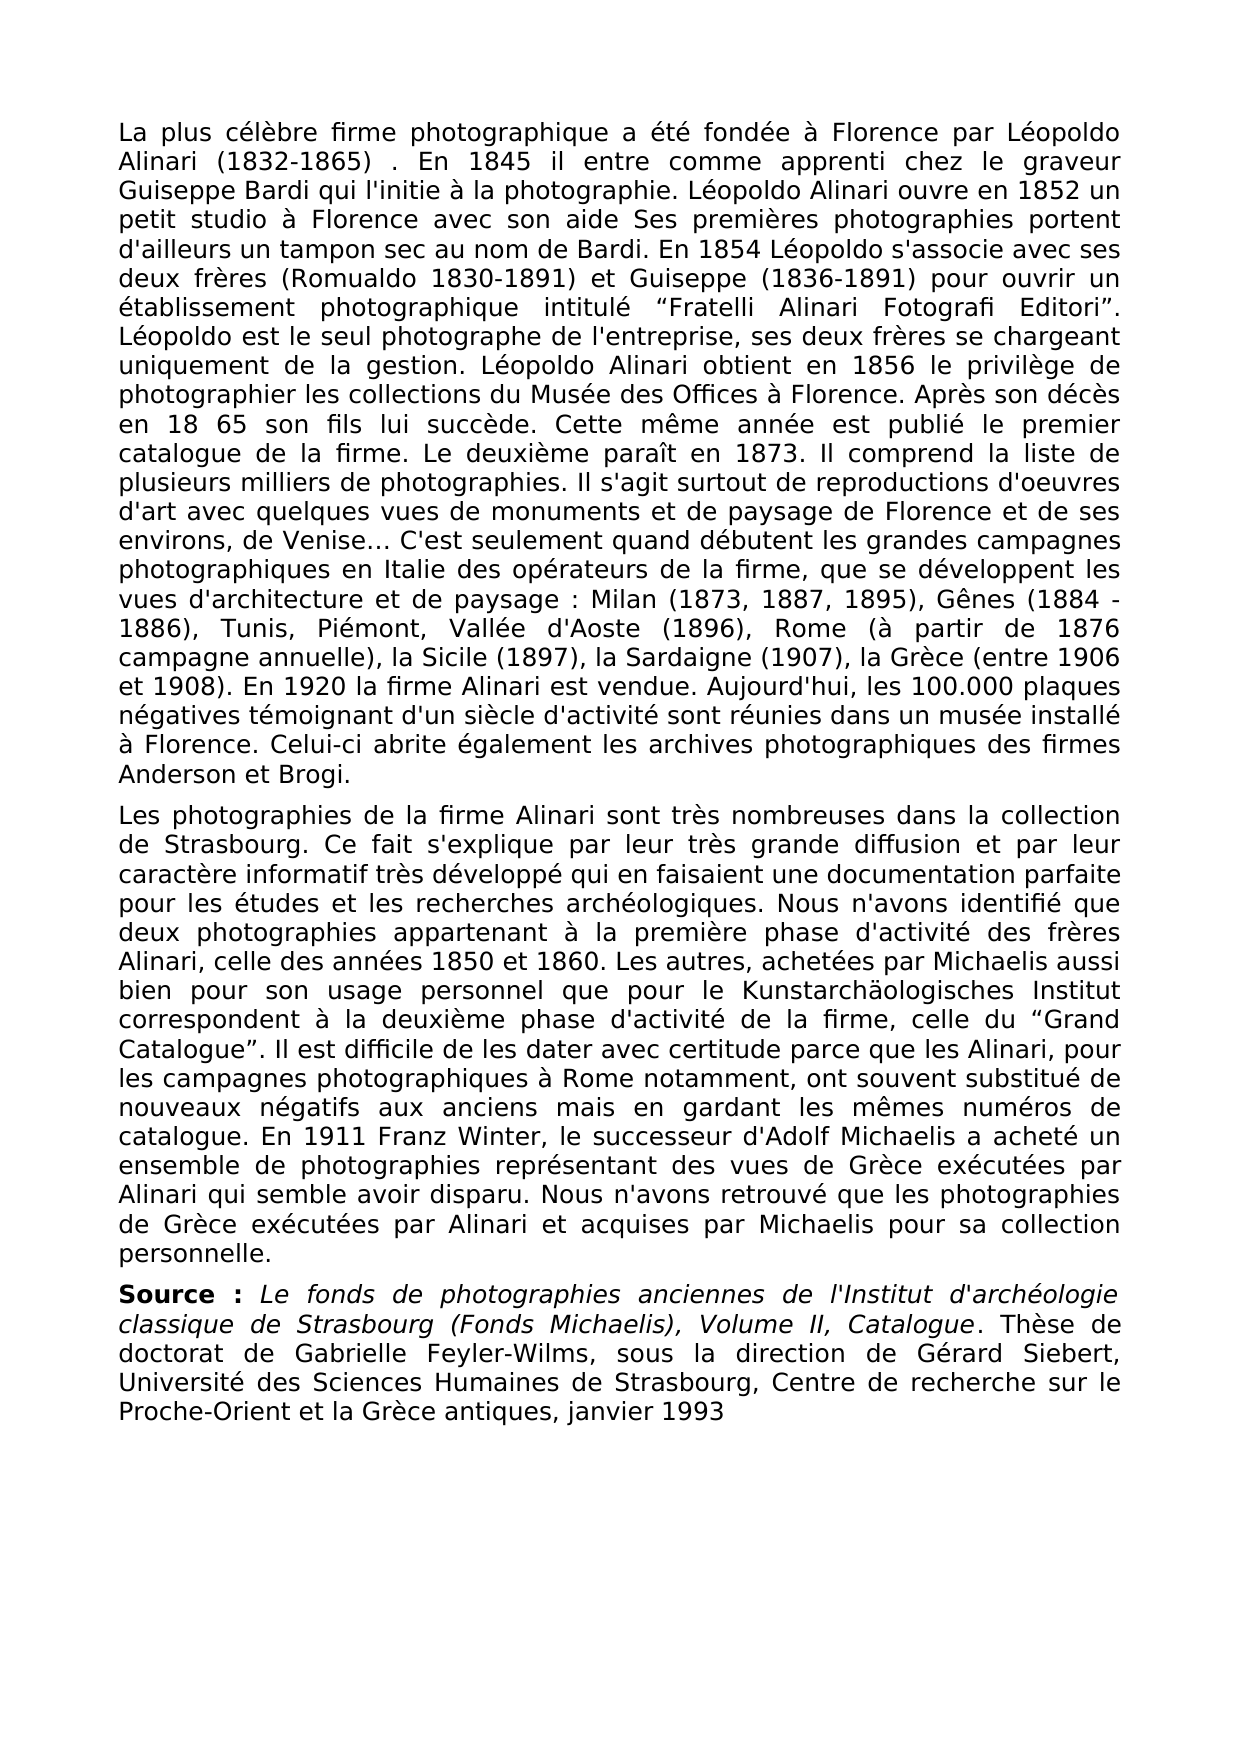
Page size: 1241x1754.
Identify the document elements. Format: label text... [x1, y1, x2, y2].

text La plus célèbre firme photographique a été fondée à Florence par Léopoldo Alinari (1832-1865) . En 1845 il entre comme apprenti chez le graveur Guiseppe Bardi qui l'initie à la photographie. Léopoldo Alinari ouvre en 1852 un petit studio à Florence avec son aide Ses premières photographies portent d'ailleurs un tampon sec au nom de Bardi. En 1854 Léopoldo s'associe avec ses deux frères (Romualdo 1830-1891) et Guiseppe (1836-1891) pour ouvrir un établissement photographique intitulé “Fratelli Alinari Fotografi Editori”. Léopoldo est le seul photographe de l'entreprise, ses deux frères se chargeant uniquement de la gestion. Léopoldo Alinari obtient en 1856 le privilège de photographier les collections du Musée des Offices à Florence. Après son décès en 18 65 son fils lui succède. Cette même année est publié le premier catalogue de la firme. Le deuxième paraît en 1873. Il comprend la liste de plusieurs milliers de photographies. Il s'agit surtout de reproductions d'oeuvres d'art avec quelques vues de monuments et de paysage de Florence et de ses environs, de Venise… C'est seulement quand débutent les grandes campagnes photographiques en Italie des opérateurs de la firme, que se développent les vues d'architecture et de paysage : Milan (1873, 1887, 1895), Gênes (1884 - 1886), Tunis, Piémont, Vallée d'Aoste (1896), Rome (à partir de 1876 campagne annuelle), la Sicile (1897), la Sardaigne (1907), la Grèce (entre 1906 et 1908). En 1920 la firme Alinari est vendue. Aujourd'hui, les 100.000 plaques négatives témoignant d'un siècle d'activité sont réunies dans un musée installé à Florence. Celui-ci abrite également les archives photographiques des firmes Anderson et Brogi. [118, 118, 1122, 789]
text Source : Le fonds de photographies anciennes de l'Institut d'archéologie classique de Strasbourg (Fonds Michaelis), Volume II, Catalogue. Thèse de doctorat de Gabrielle Feyler-Wilms, sous la direction de Gérard Siebert, Université des Sciences Humaines de Strasbourg, Centre de recherche sur le Proche-Orient et la Grèce antiques, janvier 1993 [118, 1281, 1122, 1426]
text Les photographies de la firme Alinari sont très nombreuses dans la collection de Strasbourg. Ce fait s'explique par leur très grande diffusion et par leur caractère informatif très développé qui en faisaient une documentation parfaite pour les études et les recherches archéologiques. Nous n'avons identifié que deux photographies appartenant à la première phase d'activité des frères Alinari, celle des années 1850 et 1860. Les autres, achetées par Michaelis aussi bien pour son usage personnel que pour le Kunstarchäologisches Institut correspondent à la deuxième phase d'activité de la firme, celle du “Grand Catalogue”. Il est difficile de les dater avec certitude parce que les Alinari, pour les campagnes photographiques à Rome notamment, ont souvent substitué de nouveaux négatifs aux anciens mais en gardant les mêmes numéros de catalogue. En 1911 Franz Winter, le successeur d'Adolf Michaelis a acheté un ensemble de photographies représentant des vues de Grèce exécutées par Alinari qui semble avoir disparu. Nous n'avons retrouvé que les photographies de Grèce exécutées par Alinari et acquises par Michaelis pour sa collection personnelle. [118, 801, 1122, 1268]
